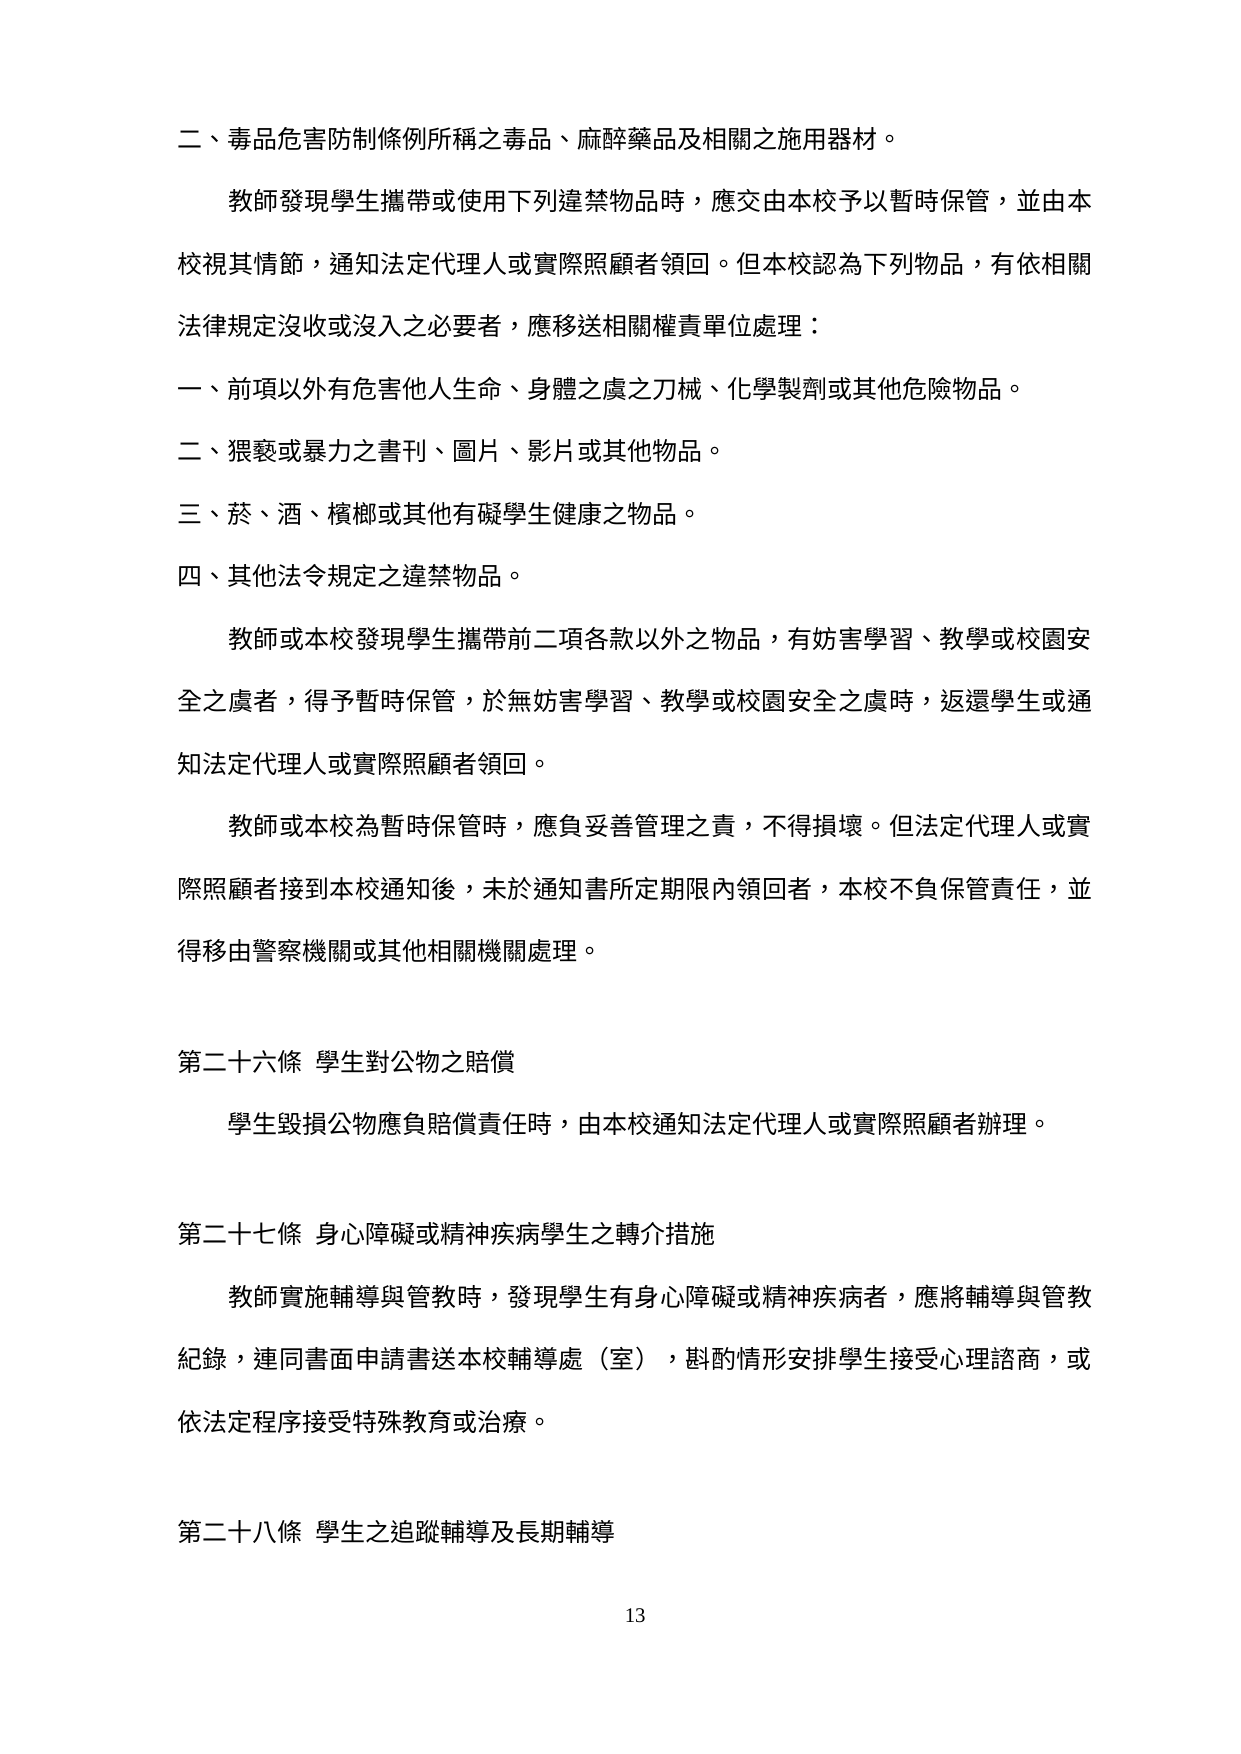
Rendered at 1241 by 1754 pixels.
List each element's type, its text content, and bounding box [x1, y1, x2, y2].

text 教師或本校發現學生攜帶前二項各款以外之物品，有妨害學習、教學或校園安全之虞者，得予暫時保管，於無妨害學習、教學或校園安全之虞時，返還學生或通知法定代理人或實際照顧者領回。 [177, 596, 1092, 783]
text 四、其他法令規定之違禁物品。 [177, 533, 1092, 596]
text 一、前項以外有危害他人生命、身體之虞之刀械、化學製劑或其他危險物品。 [177, 346, 1092, 408]
text 第二十八條 學生之追蹤輔導及長期輔導 [177, 1489, 1092, 1552]
text 第二十七條 身心障礙或精神疾病學生之轉介措施 [177, 1191, 1092, 1254]
text 第二十六條 學生對公物之賠償 [177, 1018, 1092, 1081]
text 三、菸、酒、檳榔或其他有礙學生健康之物品。 [177, 471, 1092, 533]
text 教師實施輔導與管教時，發現學生有身心障礙或精神疾病者，應將輔導與管教紀錄，連同書面申請書送本校輔導處（室），斟酌情形安排學生接受心理諮商，或依法定程序接受特殊教育或治療。 [177, 1254, 1092, 1441]
text 學生毀損公物應負賠償責任時，由本校通知法定代理人或實際照顧者辦理。 [177, 1081, 1092, 1143]
text 二、猥褻或暴力之書刊、圖片、影片或其他物品。 [177, 408, 1092, 471]
text 教師或本校為暫時保管時，應負妥善管理之責，不得損壞。但法定代理人或實際照顧者接到本校通知後，未於通知書所定期限內領回者，本校不負保管責任，並得移由警察機關或其他相關機關處理。 [177, 783, 1092, 971]
text 教師發現學生攜帶或使用下列違禁物品時，應交由本校予以暫時保管，並由本校視其情節，通知法定代理人或實際照顧者領回。但本校認為下列物品，有依相關法律規定沒收或沒入之必要者，應移送相關權責單位處理： [177, 158, 1092, 346]
text 二、毒品危害防制條例所稱之毒品、麻醉藥品及相關之施用器材。 [177, 96, 1092, 158]
